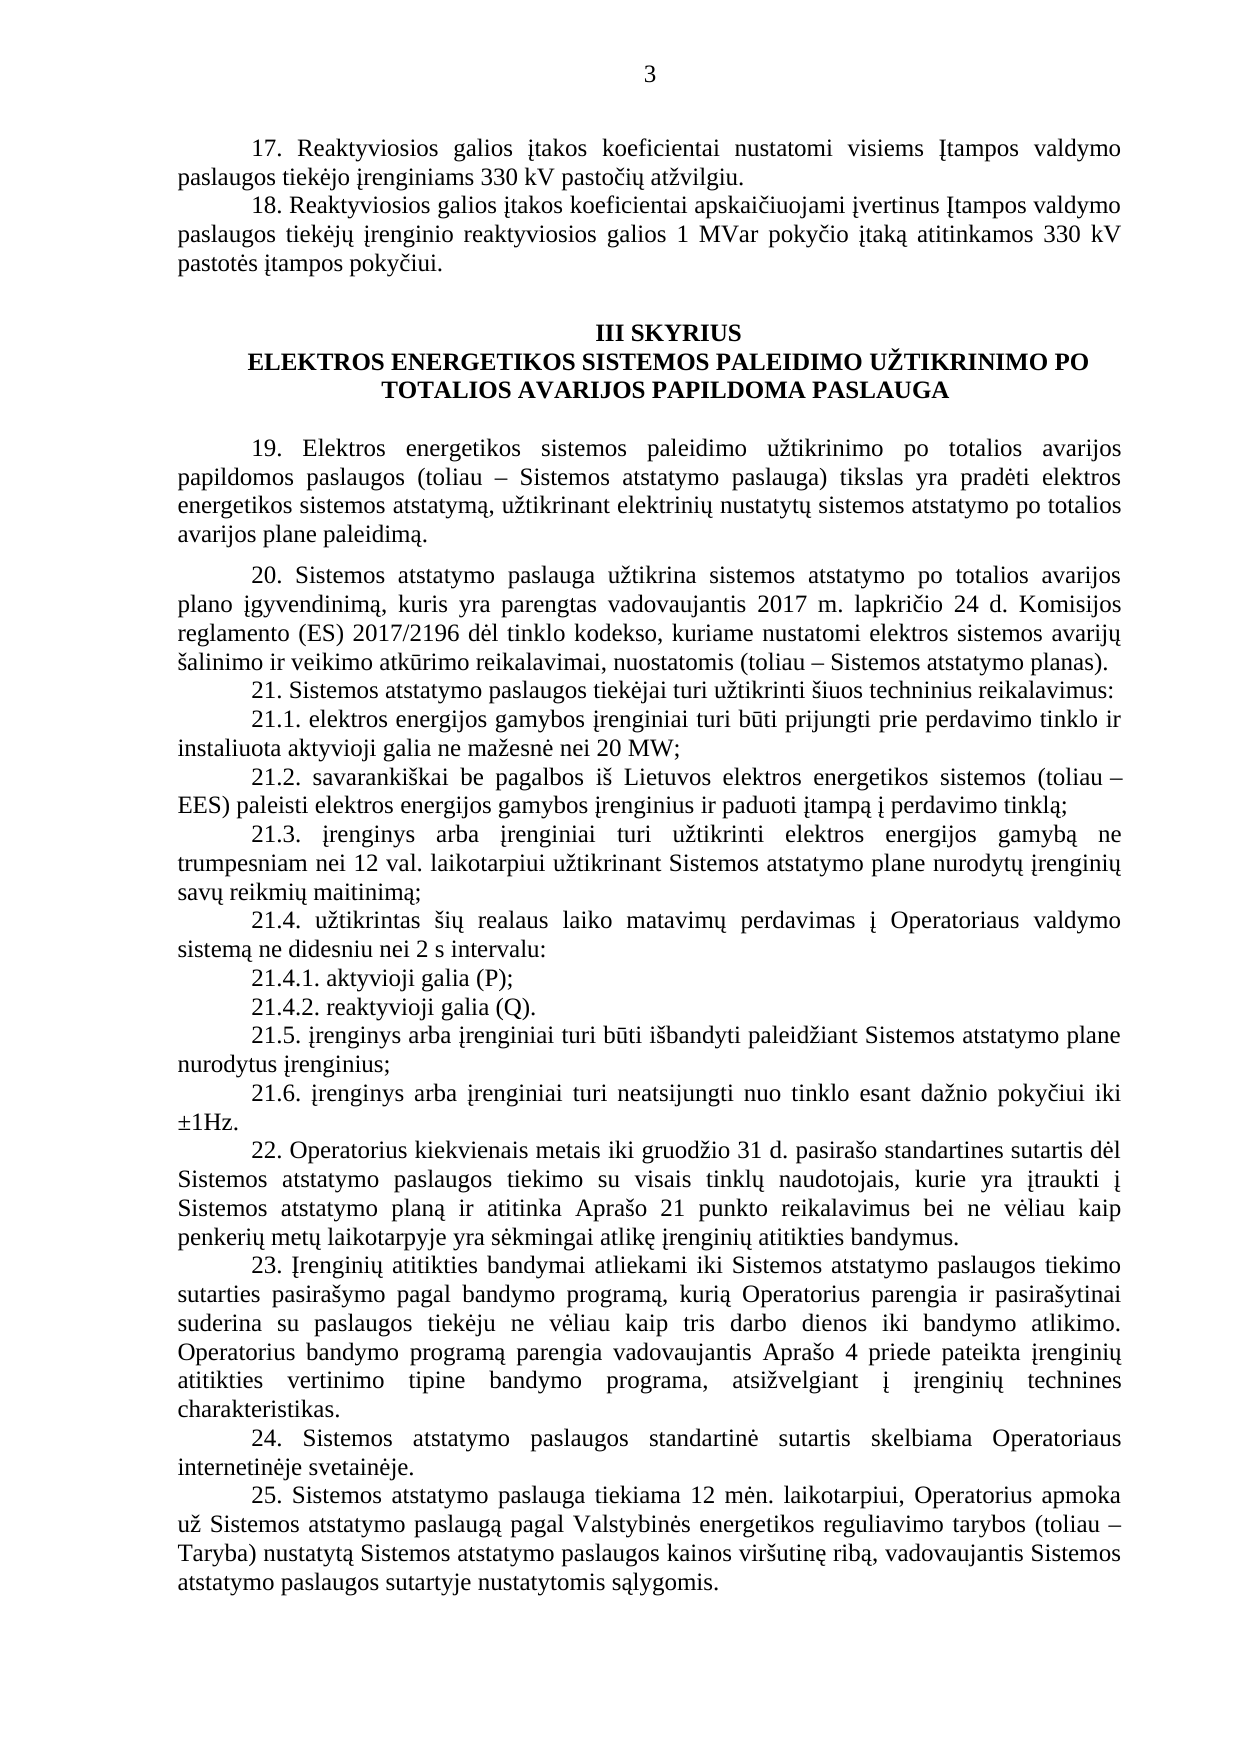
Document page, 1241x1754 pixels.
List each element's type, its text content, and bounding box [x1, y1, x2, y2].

text ELEKTROS ENERGETIKOS SISTEMOS PALEIDIMO UŽTIKRINIMO PO TOTALIOS AVARIJOS PAPILDOMA PASLAUGA [215, 347, 1122, 404]
text 23. Įrenginių atitikties bandymai atliekami iki Sistemos atstatymo paslaugos tiekimo sutarties pasirašymo pagal bandymo programą, kurią Operatorius parengia ir pasirašytinai suderina su paslaugos tiekėju ne vėliau kaip tris darbo dienos iki bandymo atlikimo. Operatorius bandymo programą parengia vadovaujantis Aprašo 4 priede pateikta įrenginių atitikties vertinimo tipine bandymo programa, atsižvelgiant į įrenginių technines charakteristikas. [177, 1250, 1122, 1423]
text 24. Sistemos atstatymo paslaugos standartinė sutartis skelbiama Operatoriaus internetinėje svetainėje. [177, 1423, 1122, 1480]
text III SKYRIUS [215, 318, 1122, 347]
text 21.5. įrenginys arba įrenginiai turi būti išbandyti paleidžiant Sistemos atstatymo plane nurodytus įrenginius; [177, 1020, 1122, 1078]
text 22. Operatorius kiekvienais metais iki gruodžio 31 d. pasirašo standartines sutartis dėl Sistemos atstatymo paslaugos tiekimo su visais tinklų naudotojais, kurie yra įtraukti į Sistemos atstatymo planą ir atitinka Aprašo 21 punkto reikalavimus bei ne vėliau kaip penkerių metų laikotarpyje yra sėkmingai atlikę įrenginių atitikties bandymus. [177, 1135, 1122, 1250]
text 19. Elektros energetikos sistemos paleidimo užtikrinimo po totalios avarijos papildomos paslaugos (toliau – Sistemos atstatymo paslauga) tikslas yra pradėti elektros energetikos sistemos atstatymą, užtikrinant elektrinių nustatytų sistemos atstatymo po totalios avarijos plane paleidimą. [177, 433, 1122, 548]
text 17. Reaktyviosios galios įtakos koeficientai nustatomi visiems Įtampos valdymo paslaugos tiekėjo įrenginiams 330 kV pastočių atžvilgiu. [177, 133, 1122, 190]
text 21.3. įrenginys arba įrenginiai turi užtikrinti elektros energijos gamybą ne trumpesniam nei 12 val. laikotarpiui užtikrinant Sistemos atstatymo plane nurodytų įrenginių savų reikmių maitinimą; [177, 819, 1122, 905]
text 21.2. savarankiškai be pagalbos iš Lietuvos elektros energetikos sistemos (toliau – EES) paleisti elektros energijos gamybos įrenginius ir paduoti įtampą į perdavimo tinklą; [177, 762, 1122, 819]
text 21.4.2. reaktyvioji galia (Q). [177, 992, 1122, 1020]
text 20. Sistemos atstatymo paslauga užtikrina sistemos atstatymo po totalios avarijos plano įgyvendinimą, kuris yra parengtas vadovaujantis 2017 m. lapkričio 24 d. Komisijos reglamento (ES) 2017/2196 dėl tinklo kodekso, kuriame nustatomi elektros sistemos avarijų šalinimo ir veikimo atkūrimo reikalavimai, nuostatomis (toliau – Sistemos atstatymo planas). [177, 560, 1122, 675]
text 21.4.1. aktyvioji galia (P); [177, 963, 1122, 992]
text 21.4. užtikrintas šių realaus laiko matavimų perdavimas į Operatoriaus valdymo sistemą ne didesniu nei 2 s intervalu: [177, 905, 1122, 963]
text 21. Sistemos atstatymo paslaugos tiekėjai turi užtikrinti šiuos techninius reikalavimus: [177, 675, 1122, 704]
text 21.6. įrenginys arba įrenginiai turi neatsijungti nuo tinklo esant dažnio pokyčiui iki ±1Hz. [177, 1078, 1122, 1135]
text 18. Reaktyviosios galios įtakos koeficientai apskaičiuojami įvertinus Įtampos valdymo paslaugos tiekėjų įrenginio reaktyviosios galios 1 MVar pokyčio įtaką atitinkamos 330 kV pastotės įtampos pokyčiui. [177, 190, 1122, 277]
text 25. Sistemos atstatymo paslauga tiekiama 12 mėn. laikotarpiui, Operatorius apmoka už Sistemos atstatymo paslaugą pagal Valstybinės energetikos reguliavimo tarybos (toliau – Taryba) nustatytą Sistemos atstatymo paslaugos kainos viršutinę ribą, vadovaujantis Sistemos atstatymo paslaugos sutartyje nustatytomis sąlygomis. [177, 1480, 1122, 1595]
text 21.1. elektros energijos gamybos įrenginiai turi būti prijungti prie perdavimo tinklo ir instaliuota aktyvioji galia ne mažesnė nei 20 MW; [177, 704, 1122, 762]
